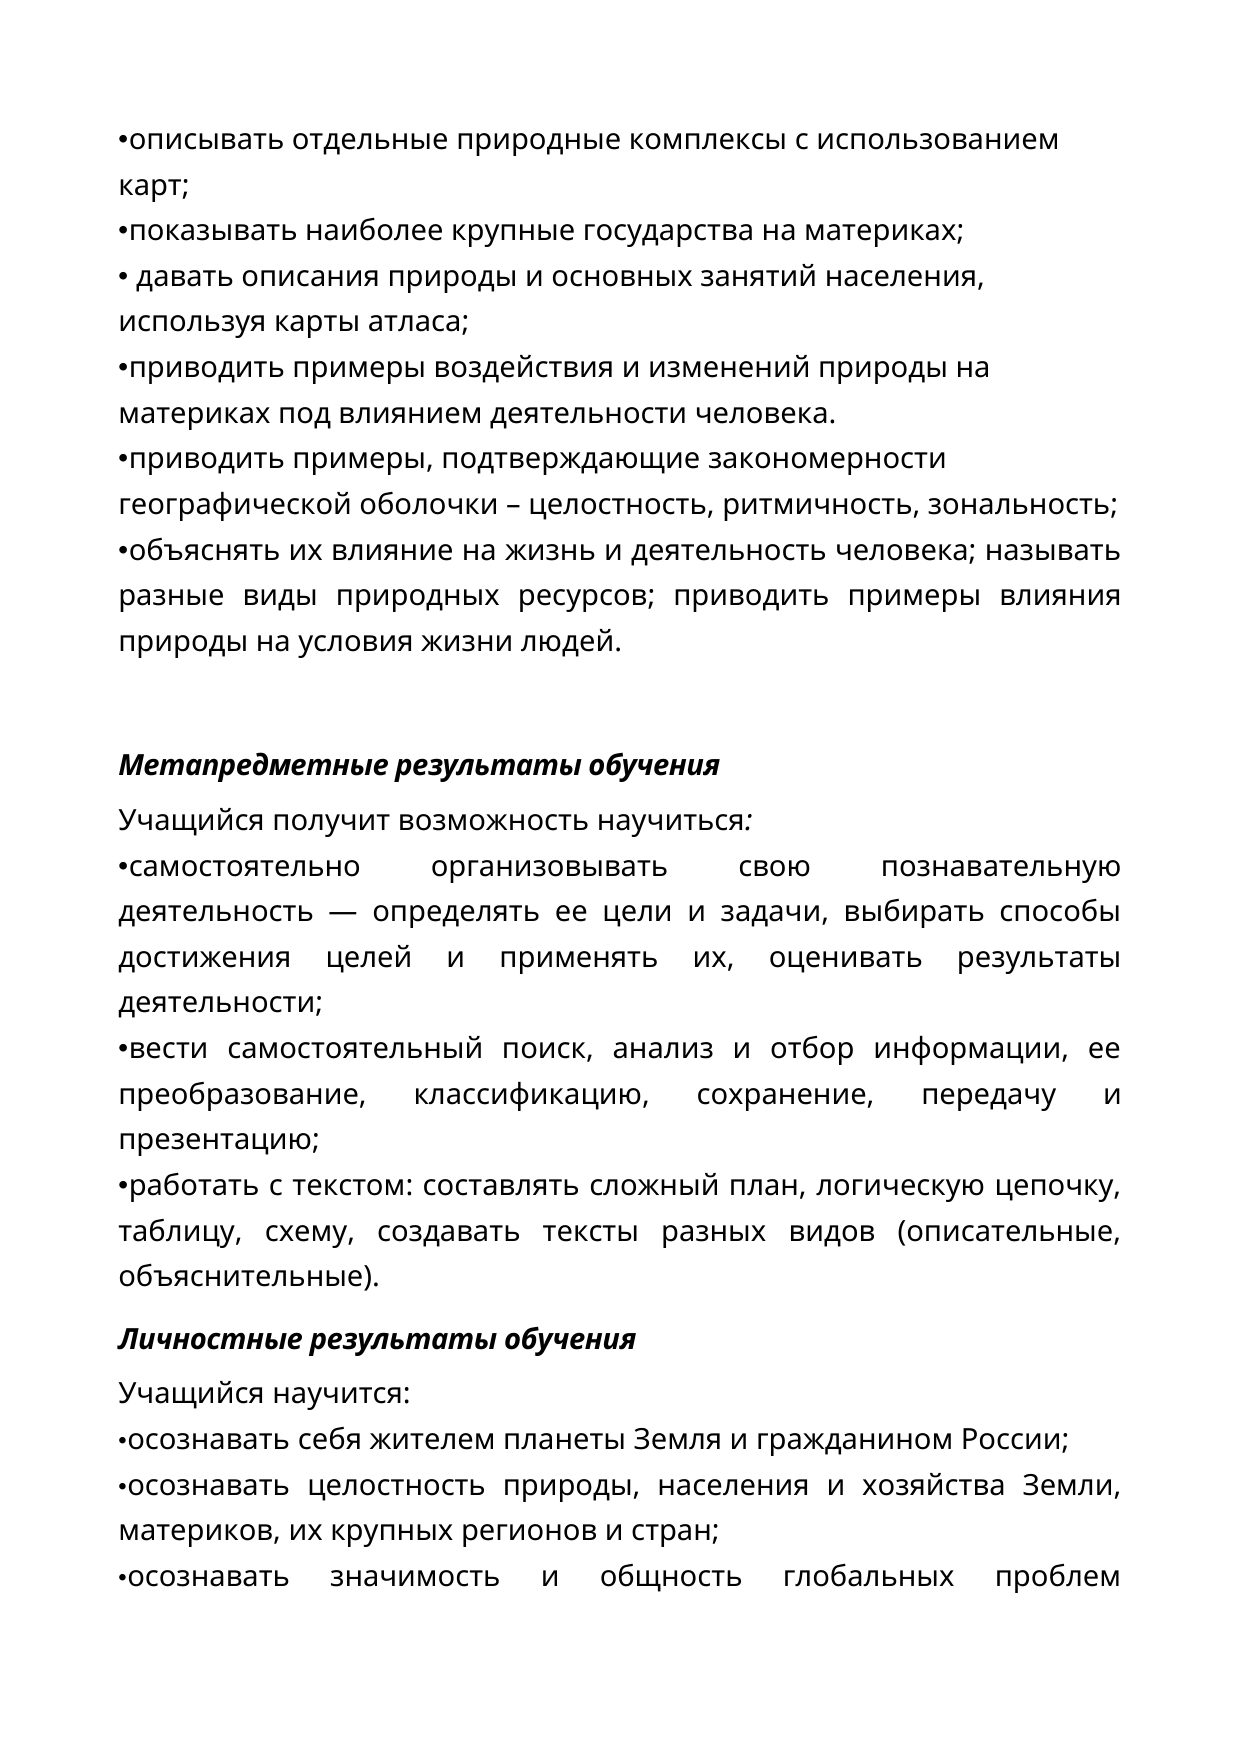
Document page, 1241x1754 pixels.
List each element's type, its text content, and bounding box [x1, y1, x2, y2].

list осознавать значимость и общность глобальных проблем [118, 1555, 1122, 1595]
list давать описания природы и основных занятий населения, используя карты атласа; [118, 255, 1122, 340]
list объяснять их влияние на жизнь и деятельность человека; называть разные виды природных ресурсов; приводить примеры влияния природы на условия жизни людей. [118, 529, 1122, 660]
list осознавать целостность природы, населения и хозяйства Земли, материков, их крупных регионов и стран; [118, 1464, 1122, 1549]
text Учащийся научится: [118, 1373, 1122, 1412]
list показывать наиболее крупные государства на материках; [118, 209, 1122, 249]
text Личностные результаты обучения [118, 1318, 1122, 1358]
list приводить примеры воздействия и изменений природы на материках под влиянием деятельности человека. [118, 346, 1122, 432]
list описывать отдельные природные комплексы с использованием карт; [118, 118, 1122, 203]
text Метапредметные результаты обучения [118, 744, 1122, 784]
list приводить примеры, подтверждающие закономерности географической оболочки – целостность, ритмичность, зональность; [118, 437, 1122, 523]
list вести самостоятельный поиск, анализ и отбор информации, ее преобразование, классификацию, сохранение, передачу и презентацию; [118, 1027, 1122, 1158]
list работать с текстом: составлять сложный план, логическую цепочку, таблицу, схему, создавать тексты разных видов (описательные, объяснительные). [118, 1164, 1122, 1295]
text Учащийся получит возможность научиться: [118, 799, 1122, 839]
list самостоятельно организовывать свою познавательную деятельность — определять ее цели и задачи, выбирать способы достижения целей и применять их, оценивать результаты деятельности; [118, 845, 1122, 1021]
list осознавать себя жителем планеты Земля и гражданином России; [118, 1418, 1122, 1458]
